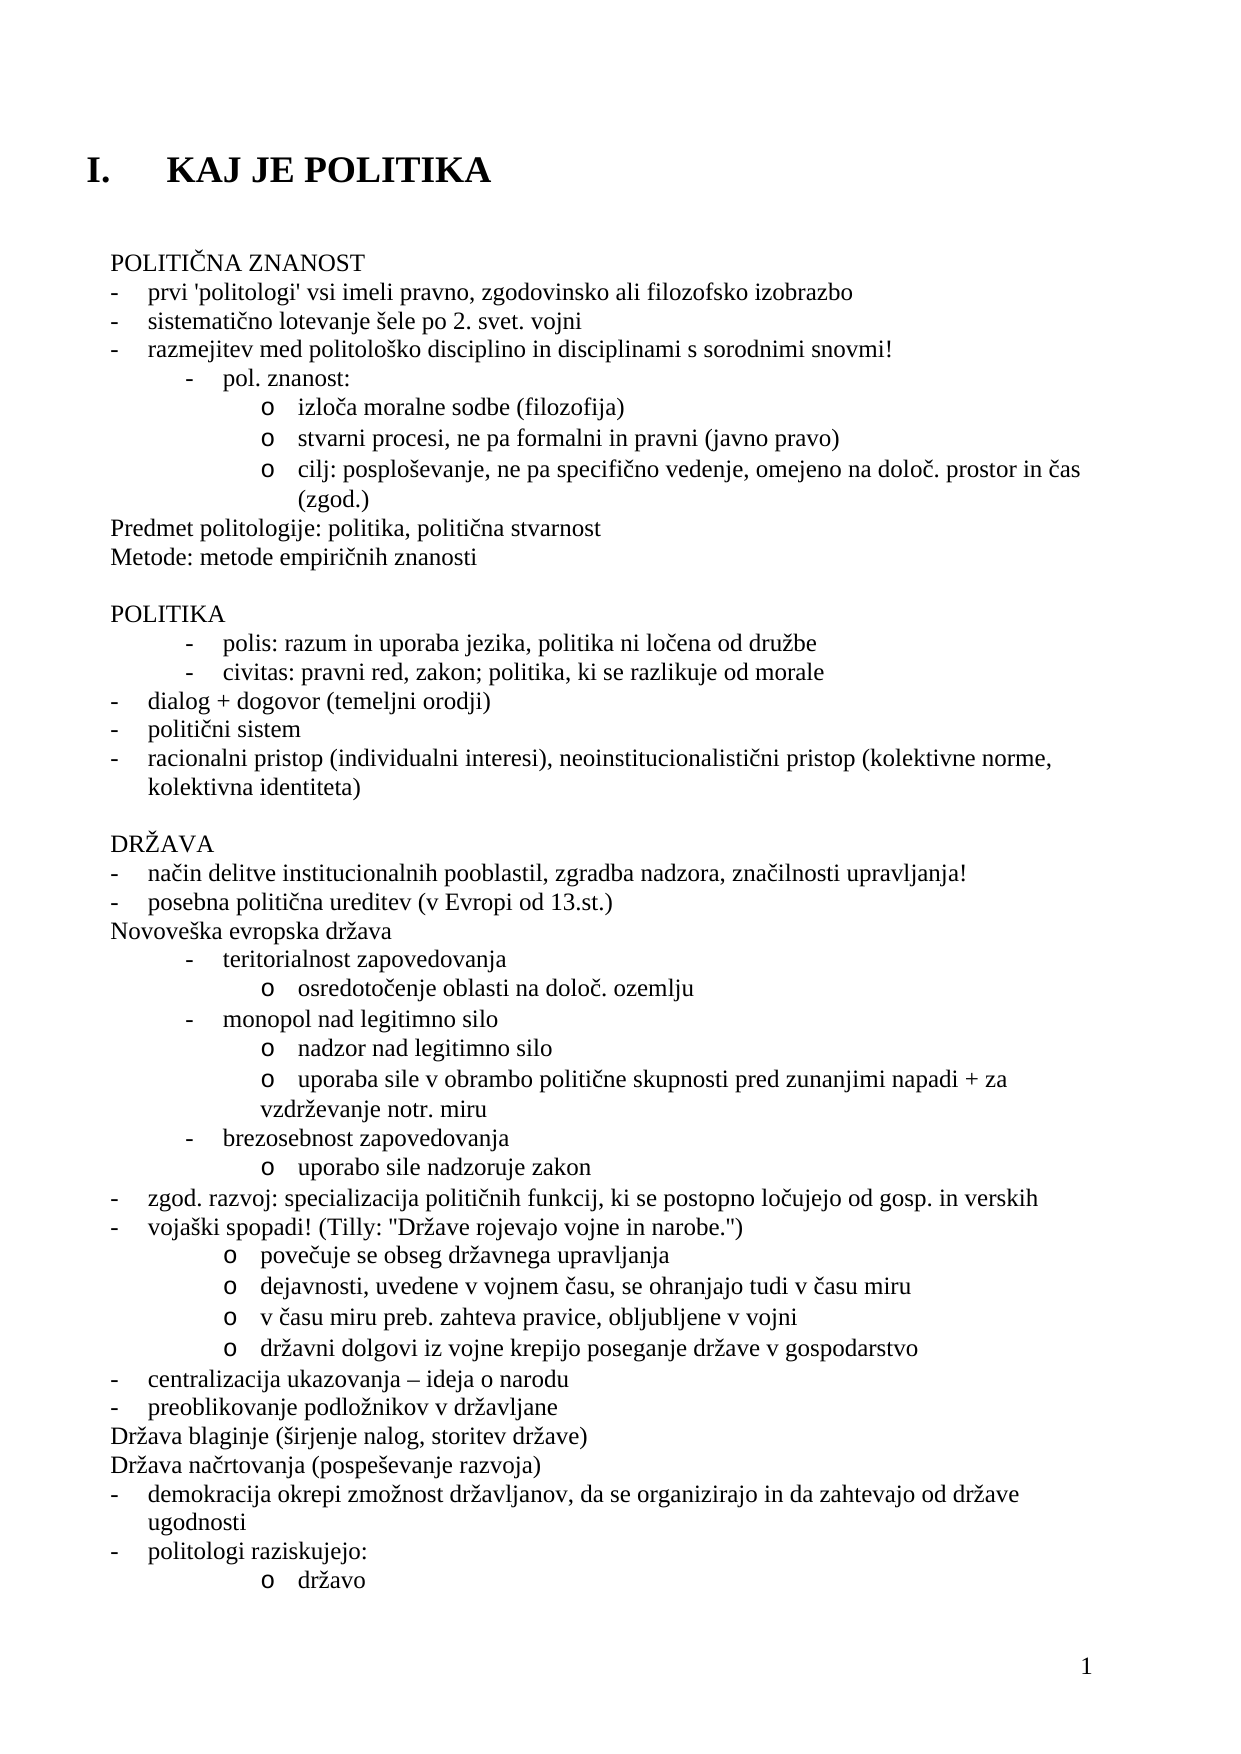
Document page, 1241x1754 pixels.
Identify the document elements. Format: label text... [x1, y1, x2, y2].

text POLITIKA [110, 599, 1093, 628]
list dejavnosti, uvedene v vojnem času, se ohranjajo tudi v času miru [223, 1271, 1093, 1302]
list državo [260, 1565, 1093, 1596]
list cilj: posploševanje, ne pa specifično vedenje, omejeno na določ. prostor in čas (zgod.) [260, 454, 1093, 513]
list brezosebnost zapovedovanja [185, 1123, 1093, 1152]
list način delitve institucionalnih pooblastil, zgradba nadzora, značilnosti upravljanja! [110, 858, 1093, 887]
list politologi raziskujejo: [110, 1536, 1093, 1565]
text POLITIČNA ZNANOST [110, 248, 1093, 277]
list preoblikovanje podložnikov v državljane [110, 1392, 1093, 1421]
list civitas: pravni red, zakon; politika, ki se razlikuje od morale [185, 657, 1093, 686]
list osredotočenje oblasti na določ. ozemlju [260, 973, 1093, 1004]
list v času miru preb. zahteva pravice, obljubljene v vojni [223, 1302, 1093, 1333]
list dialog + dogovor (temeljni orodji) [110, 686, 1093, 714]
list povečuje se obseg državnega upravljanja [223, 1240, 1093, 1271]
list demokracija okrepi zmožnost državljanov, da se organizirajo in da zahtevajo od države ugodnosti [110, 1479, 1093, 1536]
list KAJ JE POLITIKA [110, 148, 1093, 191]
list uporabo sile nadzoruje zakon [260, 1152, 1093, 1183]
list politični sistem [110, 714, 1093, 743]
text Predmet politologije: politika, politična stvarnost [110, 513, 1093, 542]
list monopol nad legitimno silo [185, 1004, 1093, 1033]
list državni dolgovi iz vojne krepijo poseganje države v gospodarstvo [223, 1333, 1093, 1364]
list vojaški spopadi! (Tilly: ''Države rojevajo vojne in narobe.'') [110, 1212, 1093, 1240]
list razmejitev med politološko disciplino in disciplinami s sorodnimi snovmi! [110, 334, 1093, 363]
list izloča moralne sodbe (filozofija) [260, 392, 1093, 423]
list stvarni procesi, ne pa formalni in pravni (javno pravo) [260, 423, 1093, 454]
text Novoveška evropska država [110, 916, 1093, 944]
list prvi 'politologi' vsi imeli pravno, zgodovinsko ali filozofsko izobrazbo [110, 277, 1093, 306]
text Država načrtovanja (pospeševanje razvoja) [110, 1450, 1093, 1479]
list nadzor nad legitimno silo [260, 1033, 1093, 1064]
list posebna politična ureditev (v Evropi od 13.st.) [110, 887, 1093, 916]
list zgod. razvoj: specializacija političnih funkcij, ki se postopno ločujejo od gosp. in verskih [110, 1183, 1093, 1212]
list teritorialnost zapovedovanja [185, 944, 1093, 973]
list sistematično lotevanje šele po 2. svet. vojni [110, 306, 1093, 334]
list pol. znanost: [185, 363, 1093, 392]
text Država blaginje (širjenje nalog, storitev države) [110, 1421, 1093, 1450]
text DRŽAVA [110, 829, 1093, 858]
list racionalni pristop (individualni interesi), neoinstitucionalistični pristop (kolektivne norme, kolektivna identiteta) [110, 743, 1093, 801]
list polis: razum in uporaba jezika, politika ni ločena od družbe [185, 628, 1093, 657]
text Metode: metode empiričnih znanosti [110, 542, 1093, 571]
list uporaba sile v obrambo politične skupnosti pred zunanjimi napadi + za vzdrževanje notr. miru [260, 1064, 1093, 1123]
list centralizacija ukazovanja – ideja o narodu [110, 1364, 1093, 1392]
